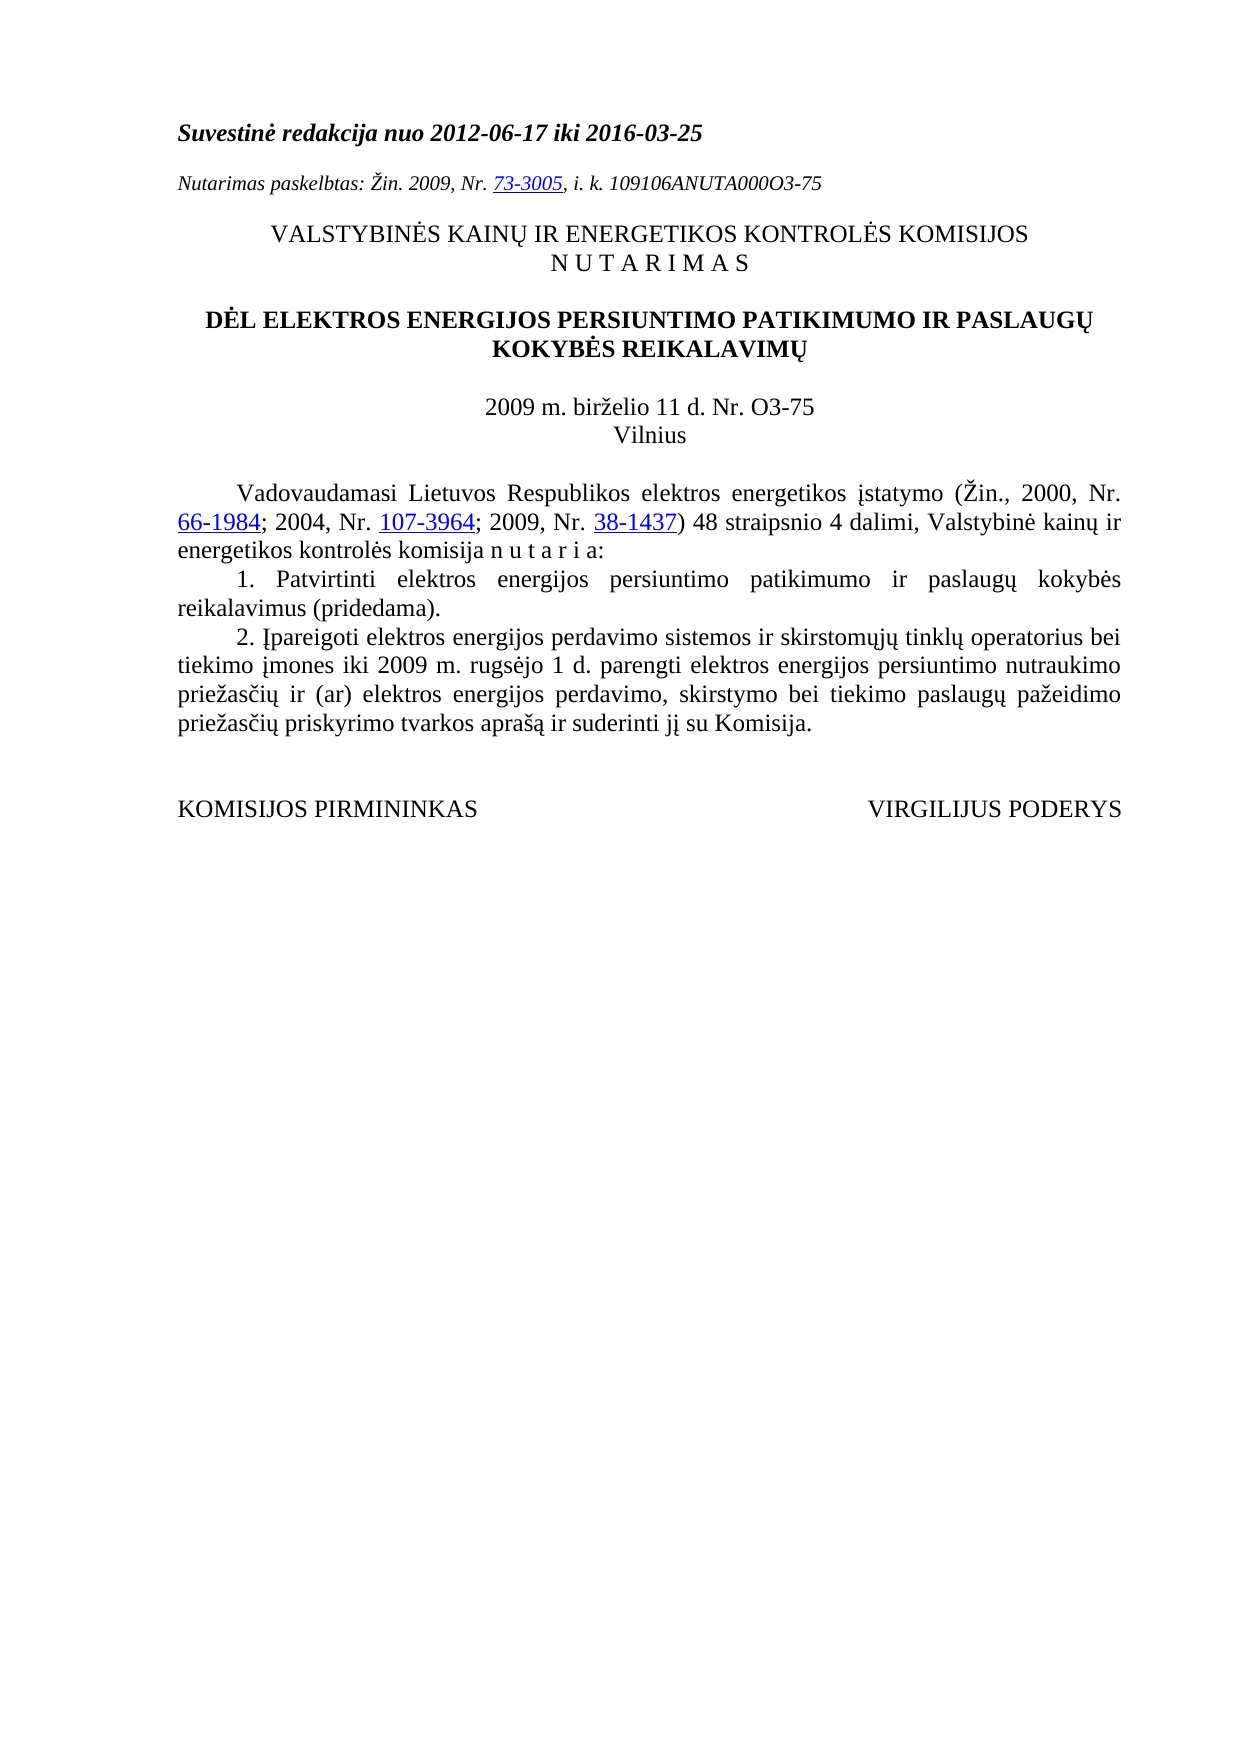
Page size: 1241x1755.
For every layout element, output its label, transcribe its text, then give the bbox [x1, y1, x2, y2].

text KOMISIJOS PIRMININKAS VIRGILIJUS PODERYS [177, 794, 1122, 823]
text Vadovaudamasi Lietuvos Respublikos elektros energetikos įstatymo (Žin., 2000, Nr. 66-1984; 2004, Nr. 107-3964; 2009, Nr. 38-1437) 48 straipsnio 4 dalimi, Valstybinė kainų ir energetikos kontrolės komisija nutaria: [177, 478, 1122, 564]
text DĖL ELEKTROS ENERGIJOS PERSIUNTIMO PATIKIMUMO IR PASLAUGŲ KOKYBĖS REIKALAVIMŲ [177, 305, 1122, 363]
text NUTARIMAS [177, 248, 1122, 277]
text 1. Patvirtinti elektros energijos persiuntimo patikimumo ir paslaugų kokybės reikalavimus (pridedama). [177, 564, 1122, 622]
text Suvestinė redakcija nuo 2012-06-17 iki 2016-03-25 [177, 118, 1122, 147]
text Vilnius [177, 420, 1122, 449]
text 2. Įpareigoti elektros energijos perdavimo sistemos ir skirstomųjų tinklų operatorius bei tiekimo įmones iki 2009 m. rugsėjo 1 d. parengti elektros energijos persiuntimo nutraukimo priežasčių ir (ar) elektros energijos perdavimo, skirstymo bei tiekimo paslaugų pažeidimo priežasčių priskyrimo tvarkos aprašą ir suderinti jį su Komisija. [177, 622, 1122, 737]
text 2009 m. birželio 11 d. Nr. O3-75 [177, 392, 1122, 420]
text Nutarimas paskelbtas: Žin. 2009, Nr. 73-3005, i. k. 109106ANUTA000O3-75 [177, 171, 1122, 195]
text VALSTYBINĖS KAINŲ IR ENERGETIKOS KONTROLĖS KOMISIJOS [177, 219, 1122, 248]
